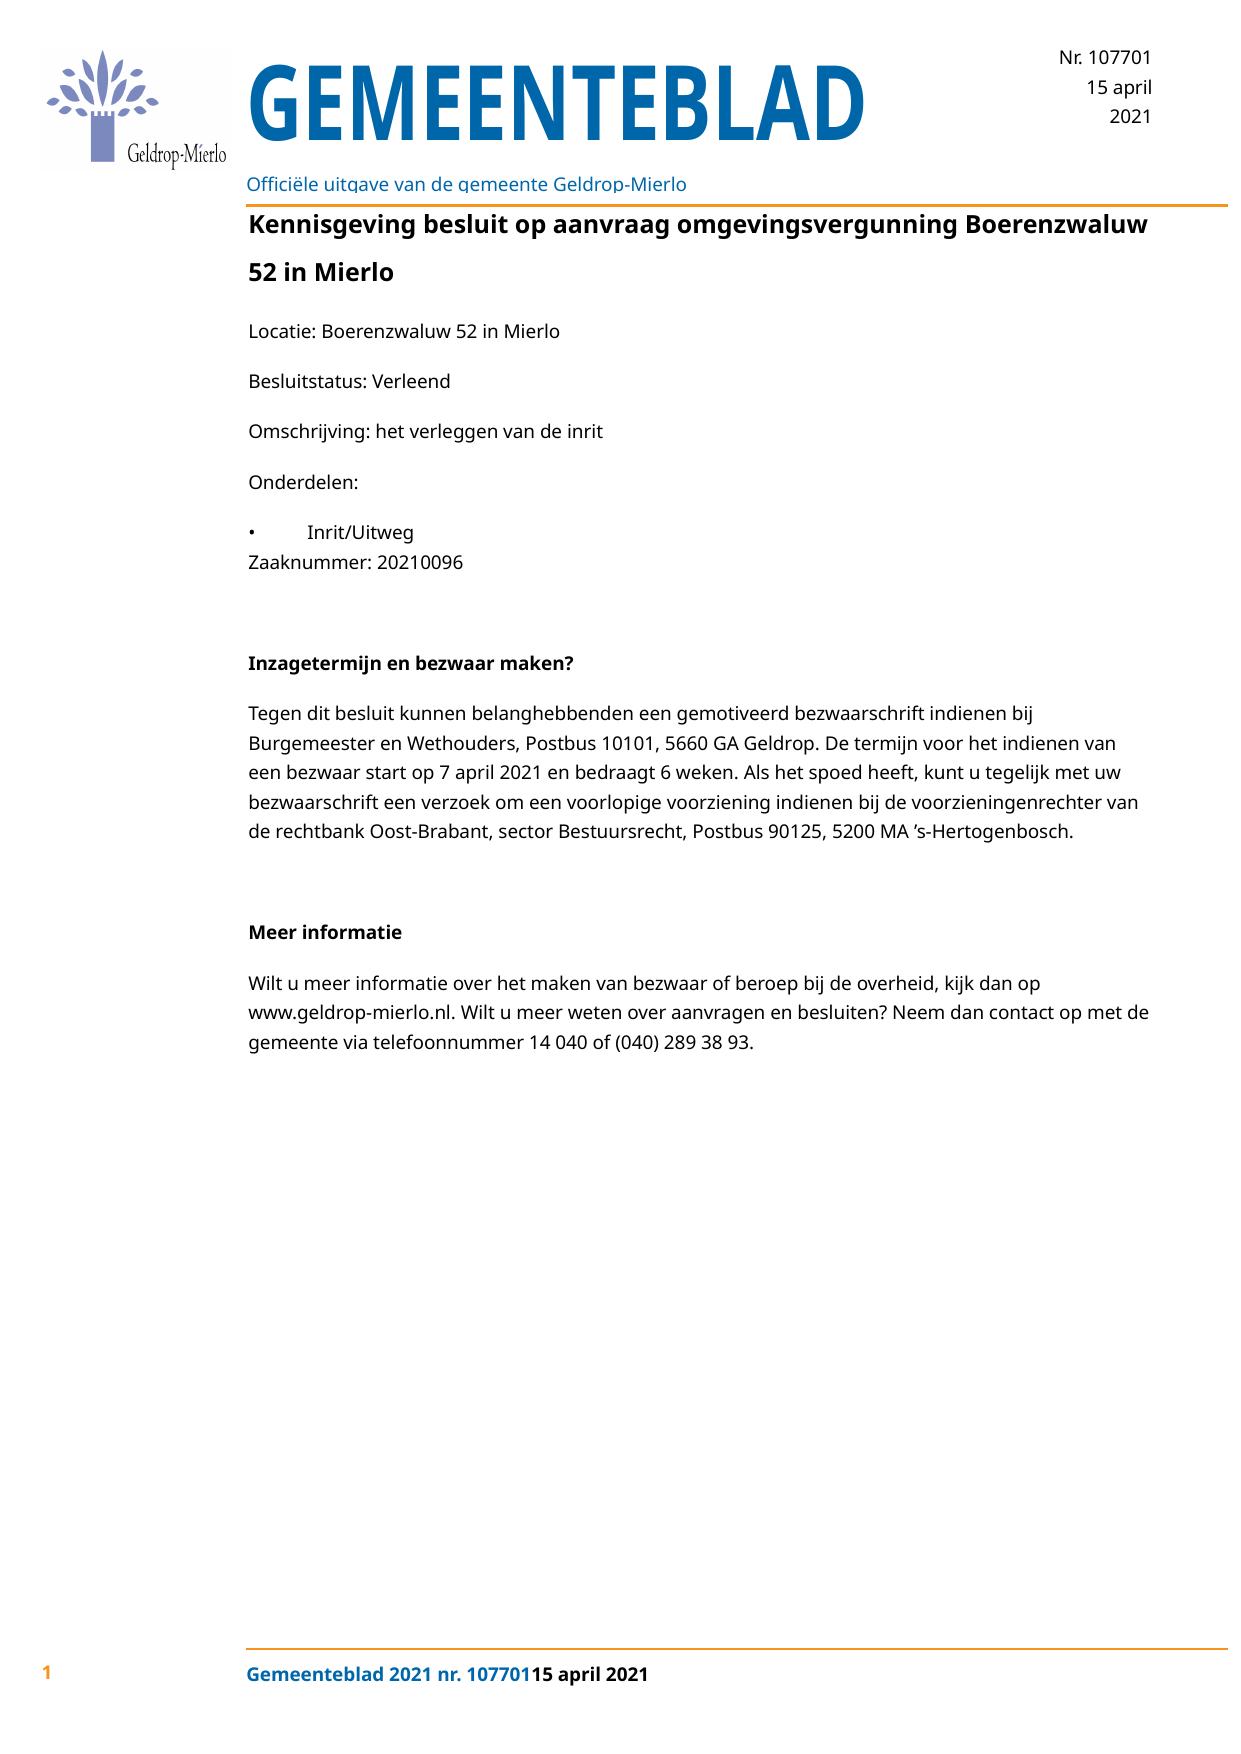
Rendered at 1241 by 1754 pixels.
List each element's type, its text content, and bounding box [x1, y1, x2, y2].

list Inrit/Uitweg [248, 519, 1152, 545]
text Kennisgeving besluit op aanvraag omgevingsvergunning Boerenzwaluw 52 in Mierlo [248, 207, 1152, 288]
picture [41, 47, 231, 172]
text Onderdelen: [248, 469, 1152, 495]
text Besluitstatus: Verleend [248, 368, 1152, 394]
text Zaaknummer: 20210096 [248, 549, 1152, 575]
text Tegen dit besluit kunnen belanghebbenden een gemotiveerd bezwaarschrift indienen bij Burgemeester en Wethouders, Postbus 10101, 5660 GA Geldrop. De termijn voor het indienen van een bezwaar start op 7 april 2021 en bedraagt 6 weken. Als het spoed heeft, kunt u tegelijk met uw bezwaarschrift een verzoek om een voorlopige voorziening indienen bij de voorzieningenrechter van de rechtbank Oost-Brabant, sector Bestuursrecht, Postbus 90125, 5200 MA ’s-Hertogenbosch. [248, 700, 1152, 844]
text Wilt u meer informatie over het maken van bezwaar of beroep bij de overheid, kijk dan op www.geldrop-mierlo.nl. Wilt u meer weten over aanvragen en besluiten? Neem dan contact op met de gemeente via telefoonnummer 14 040 of (040) 289 38 93. [248, 970, 1152, 1055]
text Locatie: Boerenzwaluw 52 in Mierlo [248, 318, 1152, 344]
text Omschrijving: het verleggen van de inrit [248, 419, 1152, 444]
text Meer informatie [248, 919, 1152, 945]
text Inzagetermijn en bezwaar maken? [248, 650, 1152, 676]
